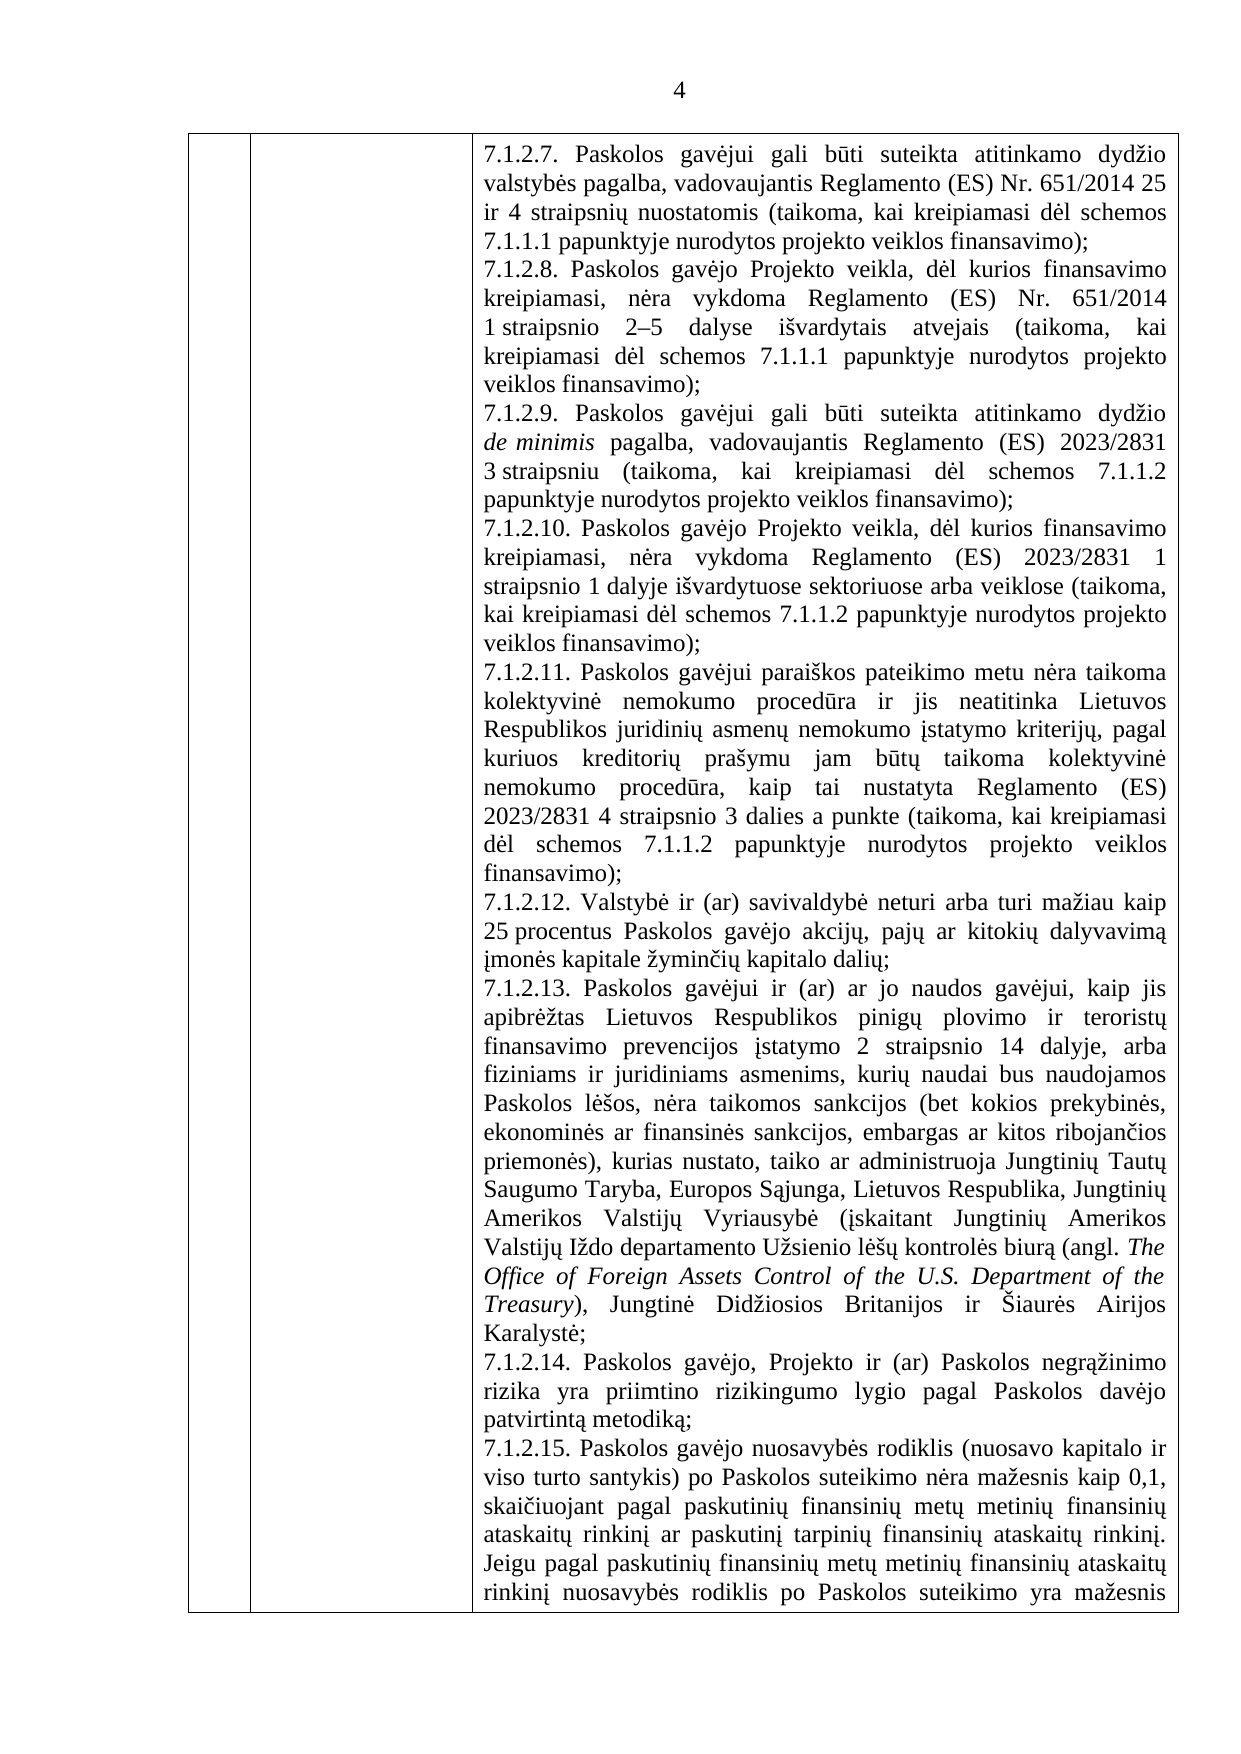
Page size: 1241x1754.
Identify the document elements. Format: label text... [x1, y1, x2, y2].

table_cell [251, 134, 472, 1612]
table_cell 7.1.2.7. Paskolos gavėjui gali būti suteikta atitinkamo dydžio valstybės pagalba, vadovaujantis Reglamento (ES) Nr. 651/2014 25 ir 4 straipsnių nuostatomis (taikoma, kai kreipiamasi dėl schemos 7.1.1.1 papunktyje nurodytos projekto veiklos finansavimo); 7.1.2.8. Paskolos gavėjo Projekto veikla, dėl kurios finansavimo kreipiamasi, nėra vykdoma Reglamento (ES) Nr. 651/2014 1 straipsnio 2–5 dalyse išvardytais atvejais (taikoma, kai kreipiamasi dėl schemos 7.1.1.1 papunktyje nurodytos projekto veiklos finansavimo); 7.1.2.9. Paskolos gavėjui gali būti suteikta atitinkamo dydžio de minimis pagalba, vadovaujantis Reglamento (ES) 2023/2831 3 straipsniu (taikoma, kai kreipiamasi dėl schemos 7.1.1.2 papunktyje nurodytos projekto veiklos finansavimo); 7.1.2.10. Paskolos gavėjo Projekto veikla, dėl kurios finansavimo kreipiamasi, nėra vykdoma Reglamento (ES) 2023/2831 1 straipsnio 1 dalyje išvardytuose sektoriuose arba veiklose (taikoma, kai kreipiamasi dėl schemos 7.1.1.2 papunktyje nurodytos projekto veiklos finansavimo); 7.1.2.11. Paskolos gavėjui paraiškos pateikimo metu nėra taikoma kolektyvinė nemokumo procedūra ir jis neatitinka Lietuvos Respublikos juridinių asmenų nemokumo įstatymo kriterijų, pagal kuriuos kreditorių prašymu jam būtų taikoma kolektyvinė nemokumo procedūra, kaip tai nustatyta Reglamento (ES) 2023/2831 4 straipsnio 3 dalies a punkte (taikoma, kai kreipiamasi dėl schemos 7.1.1.2 papunktyje nurodytos projekto veiklos finansavimo); 7.1.2.12. Valstybė ir (ar) savivaldybė neturi arba turi mažiau kaip 25 procentus Paskolos gavėjo akcijų, pajų ar kitokių dalyvavimą įmonės kapitale žyminčių kapitalo dalių; 7.1.2.13. Paskolos gavėjui ir (ar) ar jo naudos gavėjui, kaip jis apibrėžtas Lietuvos Respublikos pinigų plovimo ir teroristų finansavimo prevencijos įstatymo 2 straipsnio 14 dalyje, arba fiziniams ir juridiniams asmenims, kurių naudai bus naudojamos Paskolos lėšos, nėra taikomos sankcijos (bet kokios prekybinės, ekonominės ar finansinės sankcijos, embargas ar kitos ribojančios priemonės), kurias nustato, taiko ar administruoja Jungtinių Tautų Saugumo Taryba, Europos Sąjunga, Lietuvos Respublika, Jungtinių Amerikos Valstijų Vyriausybė (įskaitant Jungtinių Amerikos Valstijų Iždo departamento Užsienio lėšų kontrolės biurą (angl. The Office of Foreign Assets Control of the U.S. Department of the Treasury), Jungtinė Didžiosios Britanijos ir Šiaurės Airijos Karalystė; 7.1.2.14. Paskolos gavėjo, Projekto ir (ar) Paskolos negrąžinimo rizika yra priimtino rizikingumo lygio pagal Paskolos davėjo patvirtintą metodiką; 7.1.2.15. Paskolos gavėjo nuosavybės rodiklis (nuosavo kapitalo ir viso turto santykis) po Paskolos suteikimo nėra mažesnis kaip 0,1, skaičiuojant pagal paskutinių finansinių metų metinių finansinių ataskaitų rinkinį ar paskutinį tarpinių finansinių ataskaitų rinkinį. Jeigu pagal paskutinių finansinių metų metinių finansinių ataskaitų rinkinį nuosavybės rodiklis po Paskolos suteikimo yra mažesnis [473, 134, 1178, 1612]
table_cell [189, 134, 250, 1612]
